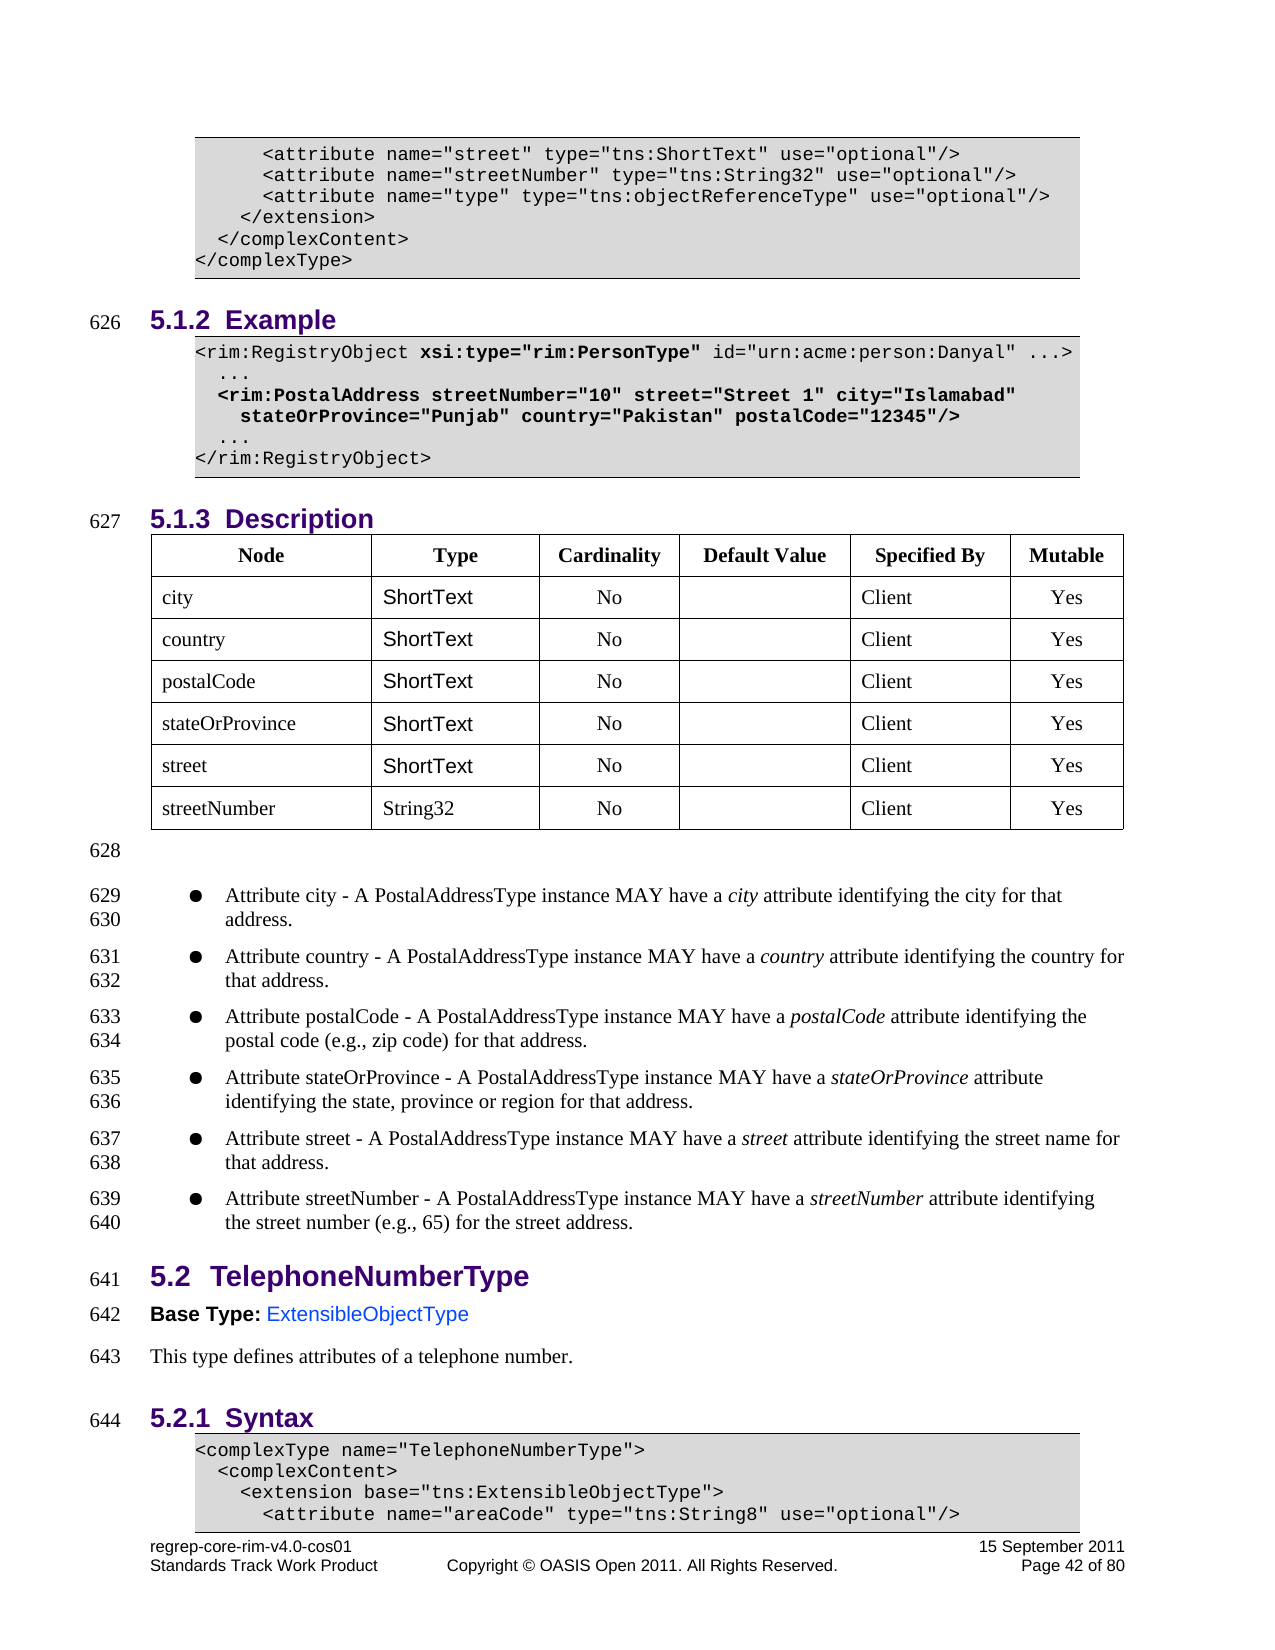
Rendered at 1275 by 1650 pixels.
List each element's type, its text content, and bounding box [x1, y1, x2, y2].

table_cell Client [851, 619, 1010, 660]
text </extension> [195, 201, 1080, 222]
table_cell Yes [1011, 703, 1123, 744]
table_cell [680, 577, 850, 618]
subtitle TelephoneNumberType [150, 1259, 1125, 1293]
text <extension base="tns:ExtensibleObjectType"> [195, 1476, 1080, 1497]
list Attribute postalCode - A PostalAddressType instance MAY have a postalCode attribute identifying the postal code (e.g., zip code) for that address. [187, 1004, 1125, 1052]
text stateOrProvince="Punjab" country="Pakistan" postalCode="12345"/> [195, 399, 1080, 421]
table_cell [680, 787, 850, 828]
table_cell Yes [1011, 619, 1123, 660]
table_cell Client [851, 703, 1010, 744]
table_cell [680, 745, 850, 786]
table_cell No [540, 703, 679, 744]
text ... [195, 357, 1080, 378]
table_cell ShortText [372, 619, 539, 660]
table_cell No [540, 661, 679, 702]
table_cell country [152, 619, 371, 660]
text <complexType name="TelephoneNumberType"> [195, 1434, 1080, 1454]
text <rim:RegistryObject xsi:type="rim:PersonType" id="urn:acme:person:Danyal" ...> [195, 337, 1080, 357]
table_header Default Value [680, 535, 850, 576]
table_cell [680, 703, 850, 744]
table_cell Client [851, 661, 1010, 702]
table_cell stateOrProvince [152, 703, 371, 744]
list Attribute street - A PostalAddressType instance MAY have a street attribute identifying the street name for that address. [187, 1126, 1125, 1174]
text <attribute name="streetNumber" type="tns:String32" use="optional"/> [195, 158, 1080, 180]
text Base Type: ExtensibleObjectType [150, 1302, 1125, 1326]
table_cell ShortText [372, 577, 539, 618]
table_cell Yes [1011, 745, 1123, 786]
text </rim:RegistryObject> [195, 442, 1080, 477]
table_header Specified By [851, 535, 1010, 576]
text <attribute name="areaCode" type="tns:String8" use="optional"/> [195, 1497, 1080, 1532]
table_cell ShortText [372, 745, 539, 786]
table_cell [680, 661, 850, 702]
subtitle Description [150, 503, 1125, 534]
table_cell Client [851, 745, 1010, 786]
list Attribute country - A PostalAddressType instance MAY have a country attribute identifying the country for that address. [187, 944, 1125, 992]
table_header Node [152, 535, 371, 576]
list Attribute city - A PostalAddressType instance MAY have a city attribute identifying the city for that address. [187, 883, 1125, 931]
table_cell String32 [372, 787, 539, 828]
text This type defines attributes of a telephone number. [150, 1344, 1125, 1368]
list Attribute stateOrProvince - A PostalAddressType instance MAY have a stateOrProvince attribute identifying the state, province or region for that address. [187, 1065, 1125, 1113]
text <attribute name="type" type="tns:objectReferenceType" use="optional"/> [195, 180, 1080, 201]
table_cell city [152, 577, 371, 618]
table_cell streetNumber [152, 787, 371, 828]
table_cell Client [851, 577, 1010, 618]
table_cell Client [851, 787, 1010, 828]
table_header Cardinality [540, 535, 679, 576]
table_cell No [540, 787, 679, 828]
table_cell [680, 619, 850, 660]
text ... [195, 421, 1080, 442]
table_cell Yes [1011, 787, 1123, 828]
table_cell postalCode [152, 661, 371, 702]
list Attribute streetNumber - A PostalAddressType instance MAY have a streetNumber attribute identifying the street number (e.g., 65) for the street address. [187, 1186, 1125, 1234]
table_cell No [540, 745, 679, 786]
text </complexType> [195, 243, 1080, 278]
text <attribute name="street" type="tns:ShortText" use="optional"/> [195, 138, 1080, 158]
table_cell ShortText [372, 703, 539, 744]
table_cell street [152, 745, 371, 786]
table_cell Yes [1011, 577, 1123, 618]
subtitle Syntax [150, 1402, 1125, 1433]
table_header Type [372, 535, 539, 576]
subtitle Example [150, 304, 1125, 336]
table_cell Yes [1011, 661, 1123, 702]
table_cell ShortText [372, 661, 539, 702]
text <complexContent> [195, 1454, 1080, 1476]
table_cell No [540, 577, 679, 618]
table_header Mutable [1011, 535, 1123, 576]
table_cell No [540, 619, 679, 660]
text <rim:PostalAddress streetNumber="10" street="Street 1" city="Islamabad" [195, 378, 1080, 399]
text </complexContent> [195, 222, 1080, 243]
